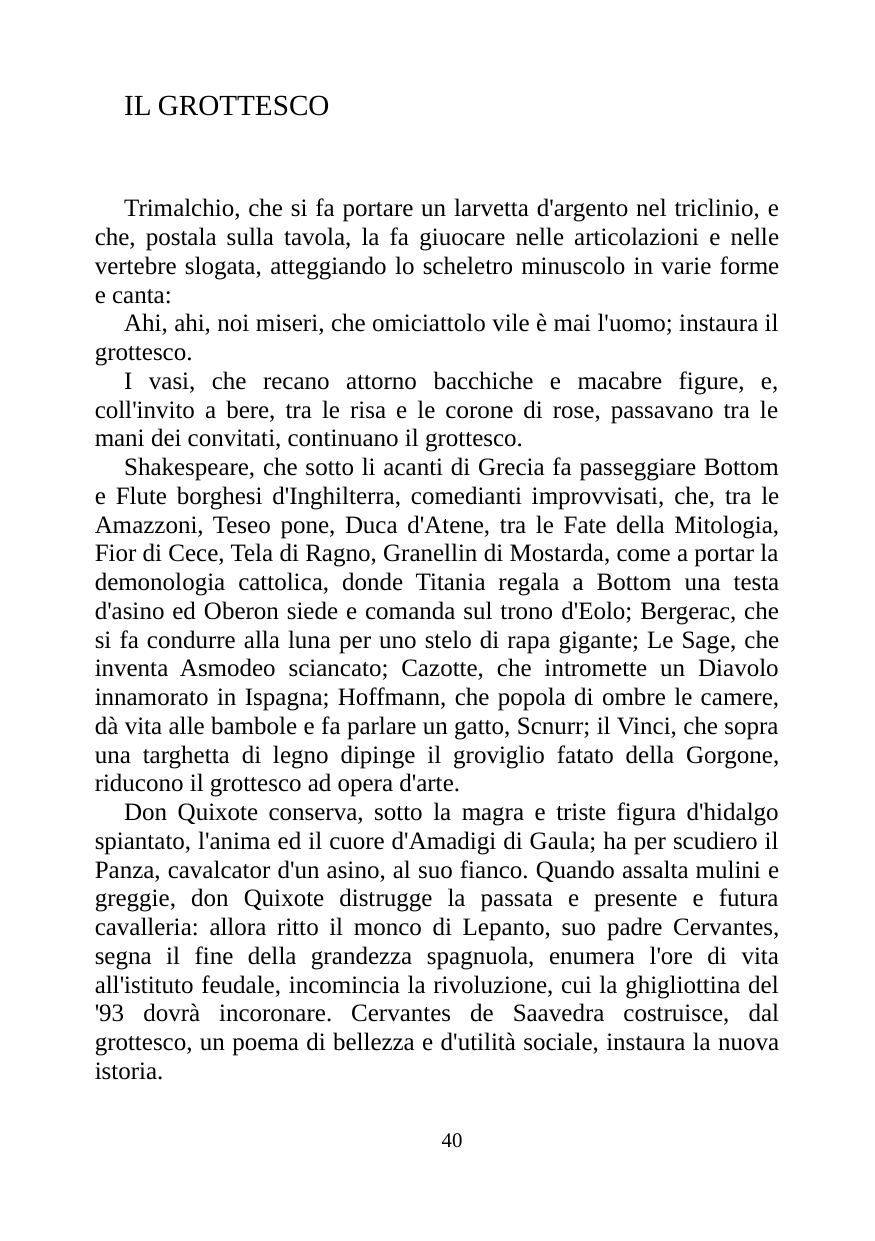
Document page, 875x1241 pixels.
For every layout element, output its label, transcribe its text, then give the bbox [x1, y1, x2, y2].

text Trimalchio, che si fa portare un larvetta d'argento nel triclinio, e che, postala sulla tavola, la fa giuocare nelle articolazioni e nelle vertebre slogata, atteggiando lo scheletro minuscolo in varie forme e canta: [94, 193, 779, 308]
text Don Quixote conserva, sotto la magra e triste figura d'hidalgo spiantato, l'anima ed il cuore d'Amadigi di Gaula; ha per scudiero il Panza, cavalcator d'un asino, al suo fianco. Quando assalta mulini e greggie, don Quixote distrugge la passata e presente e futura cavalleria: allora ritto il monco di Lepanto, suo padre Cervantes, segna il fine della grandezza spagnuola, enumera l'ore di vita all'istituto feudale, incomincia la rivoluzione, cui la ghigliottina del '93 dovrà incoronare. Cervantes de Saavedra costruisce, dal grottesco, un poema di bellezza e d'utilità sociale, instaura la nuova istoria. [94, 797, 779, 1085]
subtitle IL GROTTESCO [124, 88, 779, 122]
text Ahi, ahi, noi miseri, che omiciattolo vile è mai l'uomo; instaura il grottesco. [94, 308, 779, 366]
text I vasi, che recano attorno bacchiche e macabre figure, e, coll'invito a bere, tra le risa e le corone di rose, passavano tra le mani dei convitati, continuano il grottesco. [94, 366, 779, 452]
text Shakespeare, che sotto li acanti di Grecia fa passeggiare Bottom e Flute borghesi d'Inghilterra, comedianti improvvisati, che, tra le Amazzoni, Teseo pone, Duca d'Atene, tra le Fate della Mitologia, Fior di Cece, Tela di Ragno, Granellin di Mostarda, come a portar la demonologia cattolica, donde Titania regala a Bottom una testa d'asino ed Oberon siede e comanda sul trono d'Eolo; Bergerac, che si fa condurre alla luna per uno stelo di rapa gigante; Le Sage, che inventa Asmodeo sciancato; Cazotte, che intromette un Diavolo innamorato in Ispagna; Hoffmann, che popola di ombre le camere, dà vita alle bambole e fa parlare un gatto, Scnurr; il Vinci, che sopra una targhetta di legno dipinge il groviglio fatato della Gorgone, riducono il grottesco ad opera d'arte. [94, 452, 779, 797]
